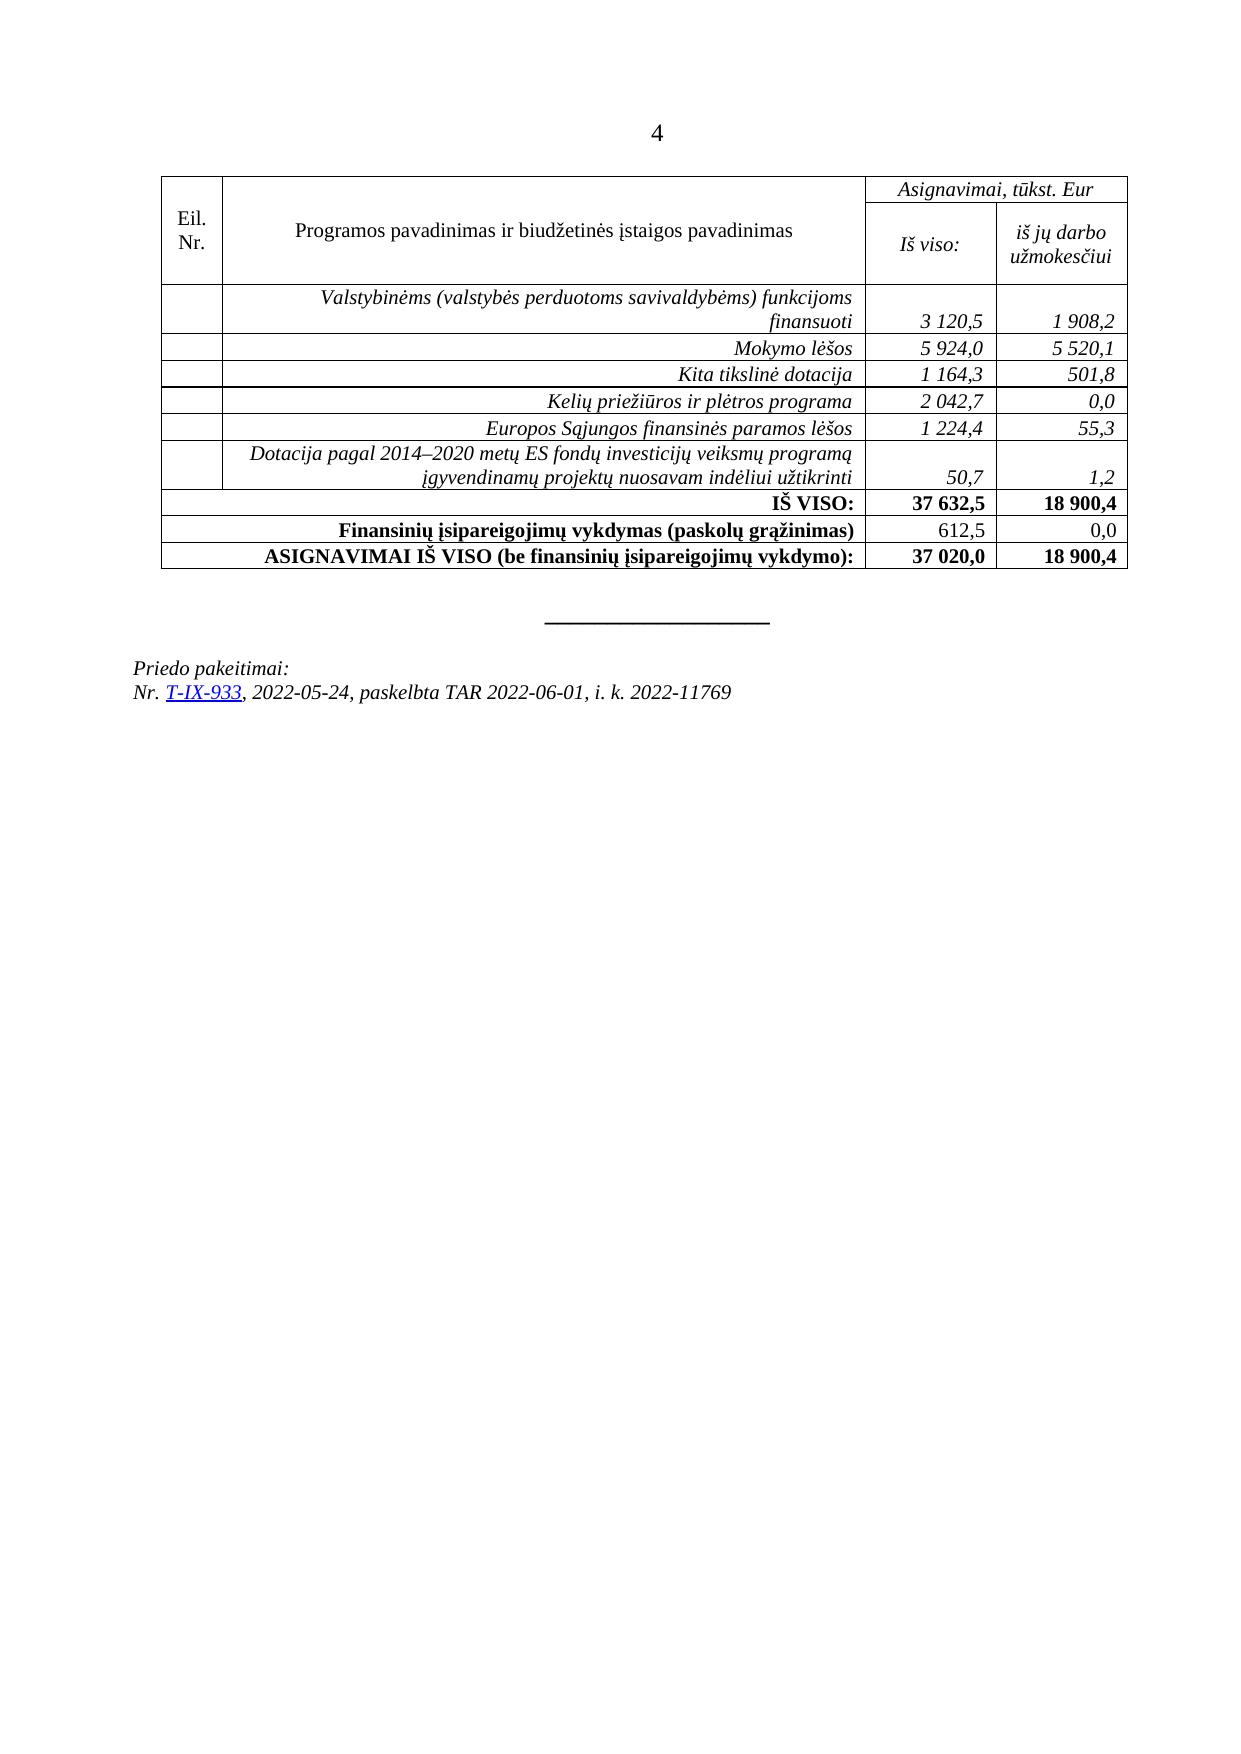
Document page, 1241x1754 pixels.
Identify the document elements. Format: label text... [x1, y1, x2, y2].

table_cell 1,2 [997, 441, 1127, 489]
table_cell 37 632,5 [866, 490, 996, 515]
table_cell [1128, 258, 1153, 284]
table_cell Kita tikslinė dotacija [223, 361, 865, 386]
table_cell 5 520,1 [997, 334, 1127, 360]
table_cell [1128, 542, 1153, 568]
table_cell 501,8 [997, 361, 1127, 386]
table_cell Finansinių įsipareigojimų vykdymas (paskolų grąžinimas) [162, 516, 865, 542]
table_cell Europos Sąjungos finansinės paramos lėšos [223, 414, 865, 439]
table_cell 18 900,4 [997, 543, 1127, 568]
table_cell [1128, 413, 1153, 439]
table_cell iš jų darbo užmokesčiui [997, 203, 1127, 284]
table_cell [162, 334, 222, 360]
table_cell [1128, 284, 1153, 333]
table_cell 1 908,2 [997, 285, 1127, 333]
table_cell 3 120,5 [866, 285, 996, 333]
table_cell 612,5 [866, 516, 996, 542]
text Priedo pakeitimai: [133, 656, 1181, 680]
table_cell IŠ VISO: [162, 490, 865, 515]
table_cell 1 224,4 [866, 414, 996, 439]
table_cell Dotacija pagal 2014–2020 metų ES fondų investicijų veiksmų programą įgyvendinamų projektų nuosavam indėliui užtikrinti [223, 441, 865, 489]
table_cell 0,0 [997, 388, 1127, 413]
table_cell [1128, 515, 1153, 542]
table_cell [1128, 231, 1153, 257]
table_cell [162, 441, 222, 489]
table_header [1128, 176, 1153, 202]
table_cell 18 900,4 [997, 490, 1127, 515]
table_cell [1128, 386, 1153, 413]
table_cell 2 042,7 [866, 388, 996, 413]
table_cell 5 924,0 [866, 334, 996, 360]
table_header Programos pavadinimas ir biudžetinės įstaigos pavadinimas [223, 177, 865, 284]
table_cell 0,0 [997, 516, 1127, 542]
table_cell [1128, 333, 1153, 360]
table_cell [1128, 440, 1153, 489]
text Nr. T-IX-933, 2022-05-24, paskelbta TAR 2022-06-01, i. k. 2022-11769 [133, 680, 1181, 704]
table_cell Iš viso: [866, 203, 996, 284]
table_cell 55,3 [997, 414, 1127, 439]
table_cell ASIGNAVIMAI IŠ VISO (be finansinių įsipareigojimų vykdymo): [162, 543, 865, 568]
table_header Asignavimai, tūkst. Eur [866, 177, 1127, 202]
table_cell [162, 361, 222, 386]
table_cell Valstybinėms (valstybės perduotoms savivaldybėms) funkcijoms finansuoti [223, 285, 865, 333]
table_cell 50,7 [866, 441, 996, 489]
table_cell [1128, 489, 1153, 515]
table_cell [162, 285, 222, 333]
text __________________ [133, 598, 1181, 627]
table_cell [1128, 202, 1153, 231]
table_cell 37 020,0 [866, 543, 996, 568]
table_cell 1 164,3 [866, 361, 996, 386]
table_cell Mokymo lėšos [223, 334, 865, 360]
table_cell [162, 414, 222, 439]
table_cell Kelių priežiūros ir plėtros programa [223, 388, 865, 413]
table_cell [162, 388, 222, 413]
table_header Eil. Nr. [162, 177, 222, 284]
table_cell [1128, 360, 1153, 386]
